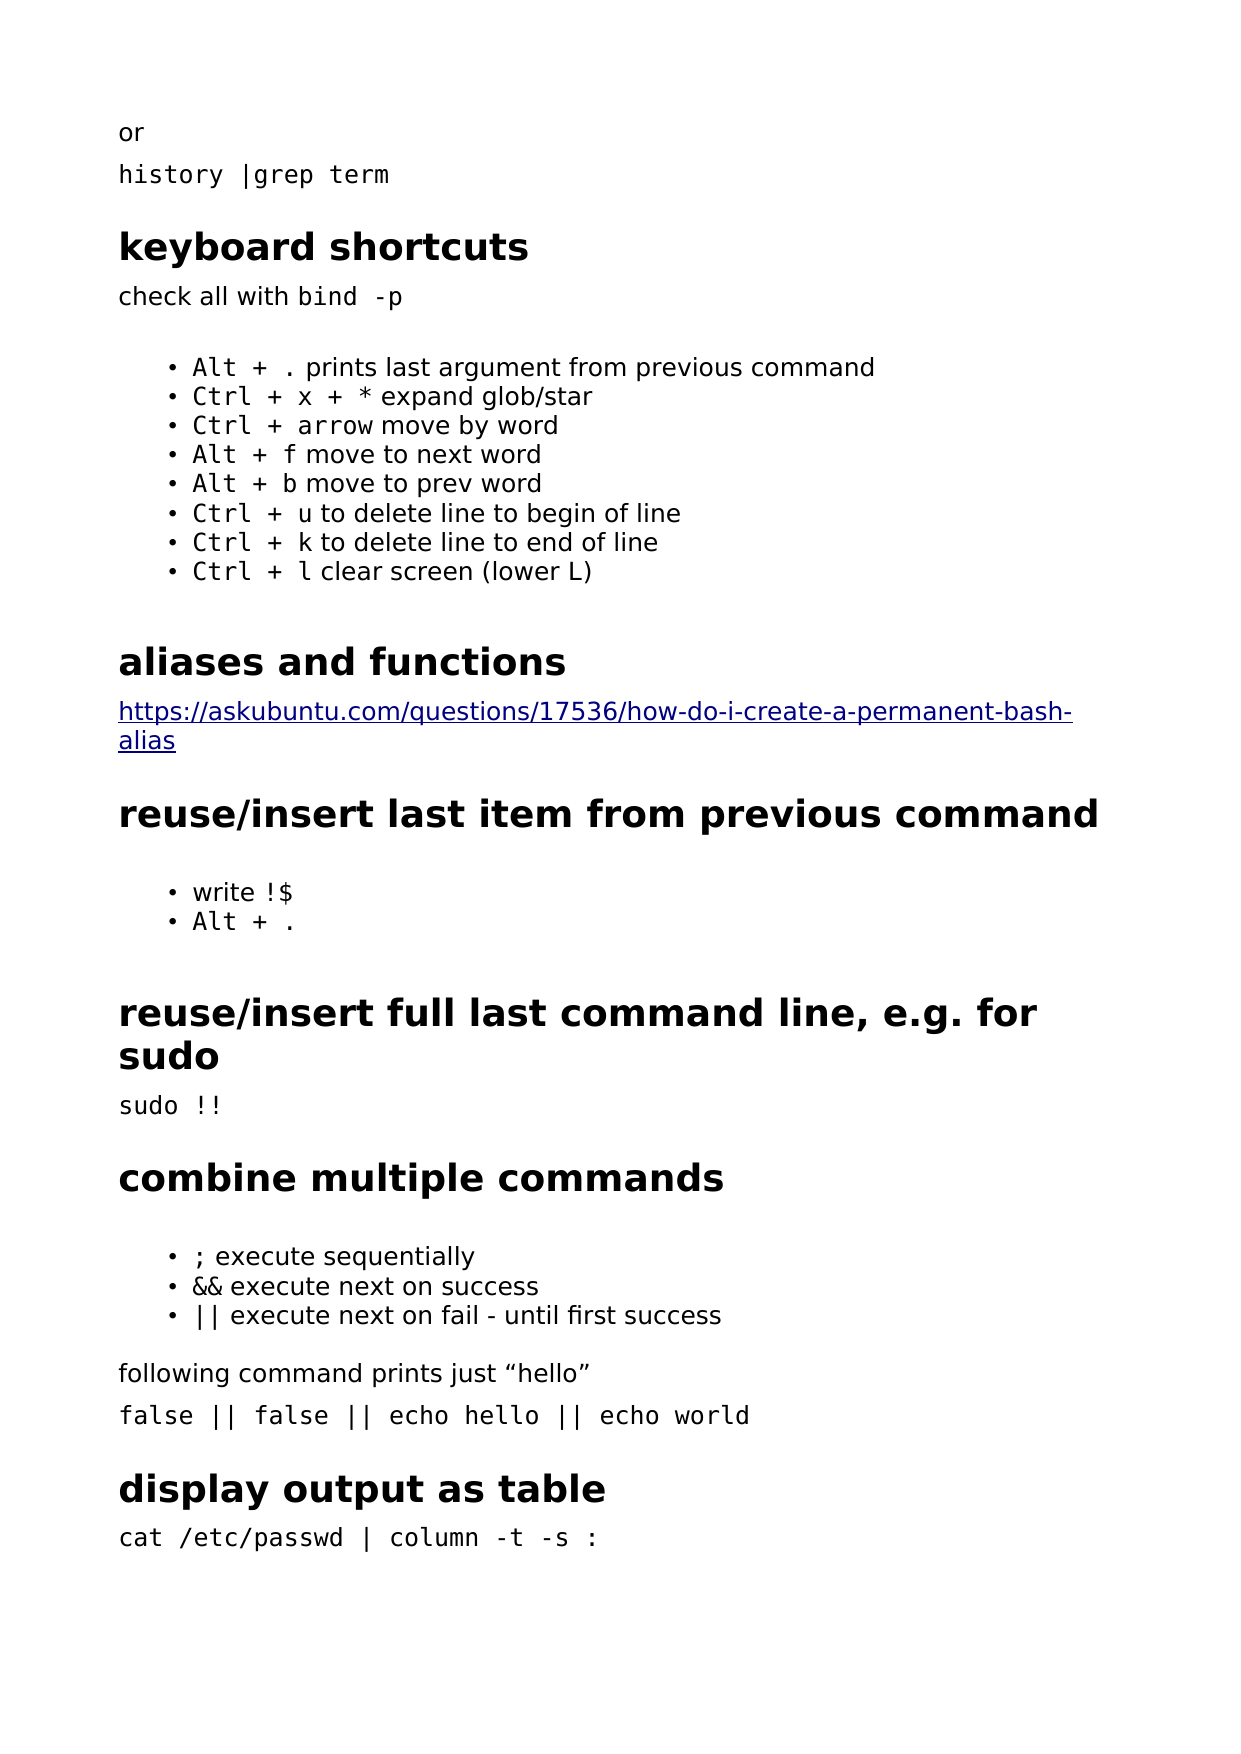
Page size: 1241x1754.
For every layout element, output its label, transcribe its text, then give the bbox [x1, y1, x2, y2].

subtitle reuse/insert full last command line, e.g. for sudo [118, 991, 1122, 1078]
text sudo !! [118, 1091, 1122, 1120]
text false || false || echo hello || echo world [118, 1401, 1122, 1430]
subtitle reuse/insert last item from previous command [118, 793, 1122, 836]
list && execute next on success [177, 1272, 1122, 1301]
list Alt + . prints last argument from previous command [177, 353, 1122, 382]
list ; execute sequentially [177, 1243, 1122, 1272]
text https://askubuntu.com/questions/17536/how-do-i-create-a-permanent-bash-alias [118, 697, 1122, 755]
list Ctrl + arrow move by word [177, 411, 1122, 441]
text check all with bind -p [118, 282, 1122, 311]
list Alt + f move to next word [177, 441, 1122, 470]
text following command prints just “hello” [118, 1359, 1122, 1389]
list Ctrl + k to delete line to end of line [177, 528, 1122, 557]
list Alt + b move to prev word [177, 470, 1122, 499]
list Ctrl + x + * expand glob/star [177, 382, 1122, 411]
text history |grep term [118, 160, 1122, 189]
text or [118, 118, 1122, 147]
subtitle keyboard shortcuts [118, 226, 1122, 269]
list write !$ [177, 878, 1122, 908]
list Ctrl + l clear screen (lower L) [177, 557, 1122, 586]
list || execute next on fail - until first success [177, 1301, 1122, 1330]
list Alt + . [177, 908, 1122, 937]
subtitle combine multiple commands [118, 1157, 1122, 1201]
list Ctrl + u to delete line to begin of line [177, 499, 1122, 528]
subtitle aliases and functions [118, 641, 1122, 684]
text cat /etc/passwd | column -t -s : [118, 1523, 1122, 1552]
subtitle display output as table [118, 1467, 1122, 1511]
